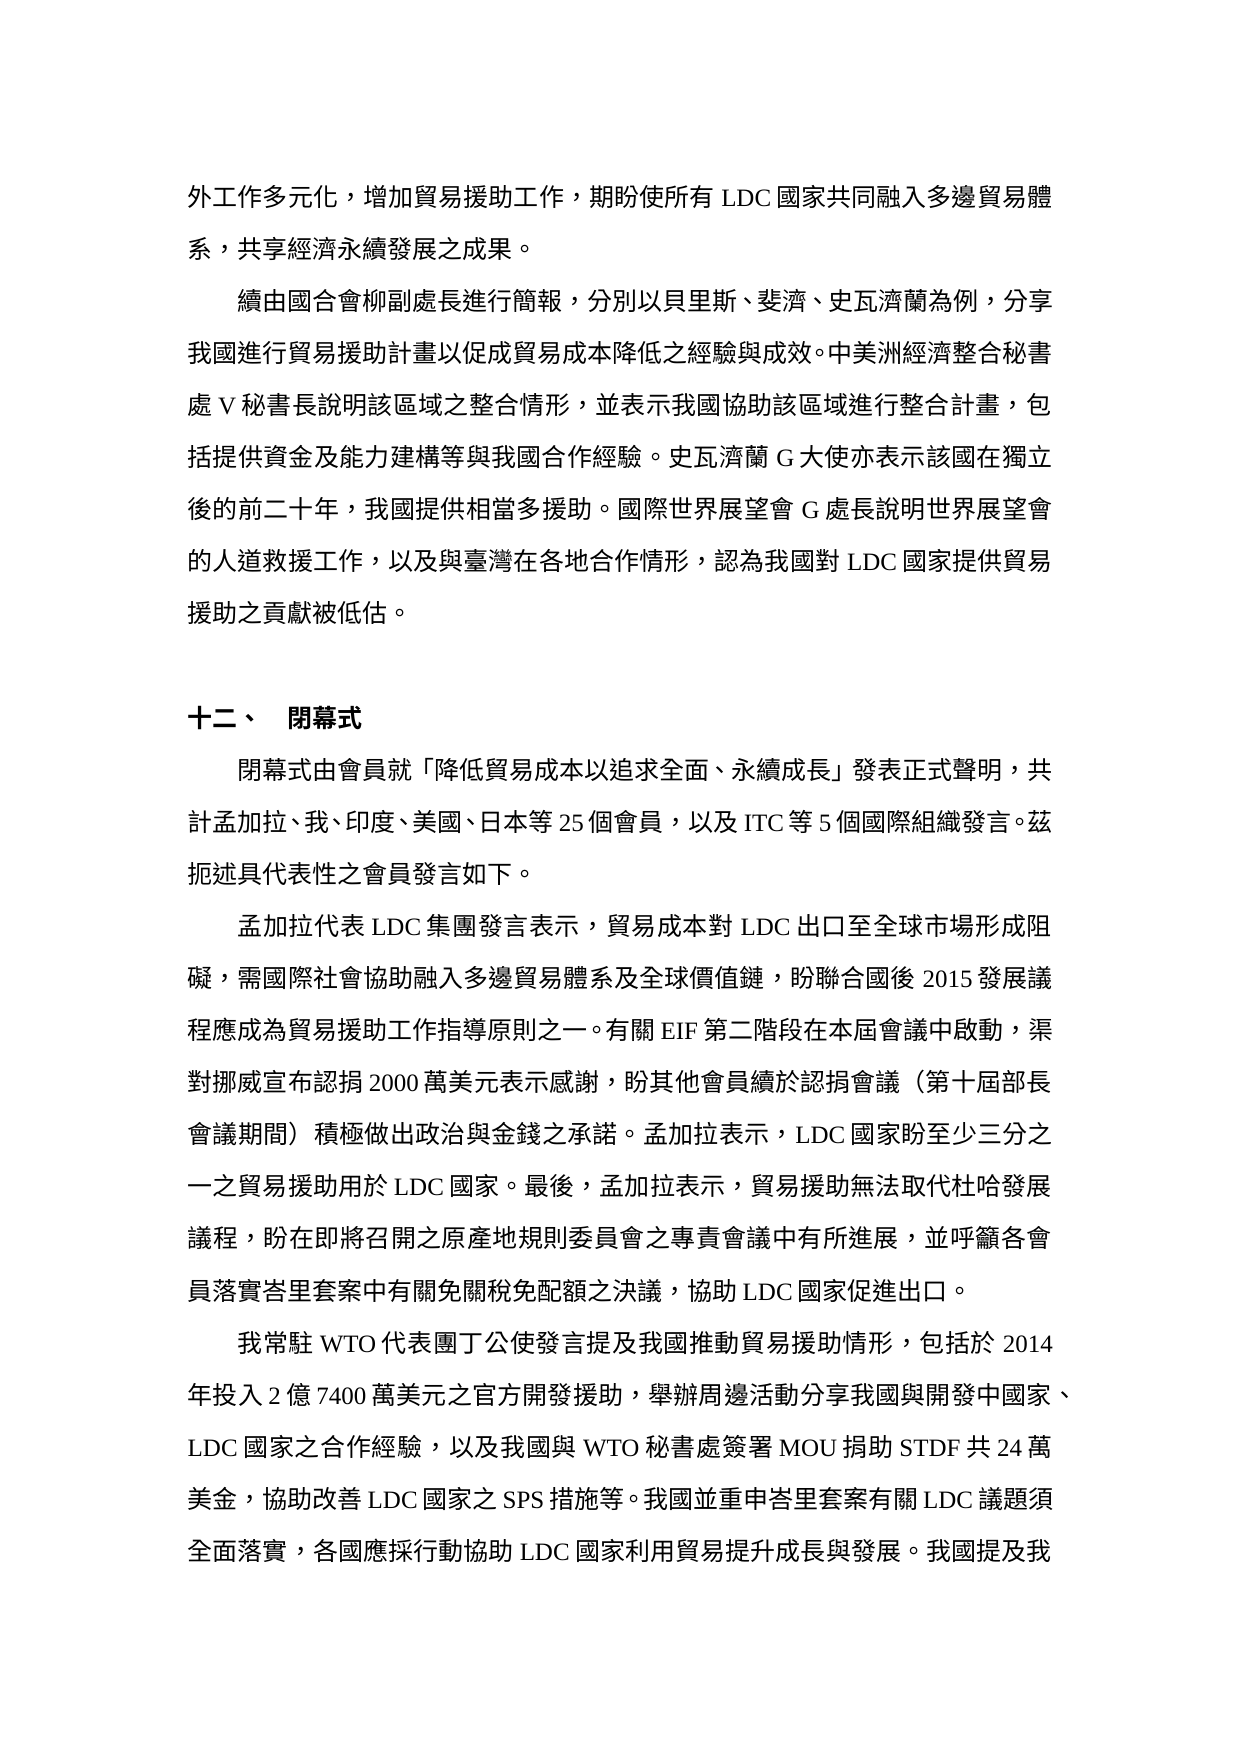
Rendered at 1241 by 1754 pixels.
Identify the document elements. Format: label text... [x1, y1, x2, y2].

text 閉幕式由會員就「降低貿易成本以追求全面、永續成長」發表正式聲明，共計孟加拉、我、印度、美國、日本等25個會員，以及ITC等5個國際組織發言。茲扼述具代表性之會員發言如下。 [187, 737, 1053, 894]
text 孟加拉代表LDC集團發言表示，貿易成本對LDC出口至全球市場形成阻礙，需國際社會協助融入多邊貿易體系及全球價值鏈，盼聯合國後2015發展議程應成為貿易援助工作指導原則之一。有關EIF第二階段在本屆會議中啟動，渠對挪威宣布認捐2000萬美元表示感謝，盼其他會員續於認捐會議（第十屆部長會議期間）積極做出政治與金錢之承諾。孟加拉表示，LDC國家盼至少三分之一之貿易援助用於LDC國家。最後，孟加拉表示，貿易援助無法取代杜哈發展議程，盼在即將召開之原產地規則委員會之專責會議中有所進展，並呼籲各會員落實峇里套案中有關免關稅免配額之決議，協助LDC國家促進出口。 [187, 894, 1053, 1310]
text 我常駐WTO代表團丁公使發言提及我國推動貿易援助情形，包括於2014年投入2億7400萬美元之官方開發援助，舉辦周邊活動分享我國與開發中國家、LDC國家之合作經驗，以及我國與WTO秘書處簽署MOU捐助STDF共24萬美金，協助改善LDC國家之SPS措施等。我國並重申峇里套案有關LDC議題須全面落實，各國應採行動協助LDC國家利用貿易提升成長與發展。我國提及我將未來貿易援助策略更密切與聯合國9月將通過之後2015發展議程及新永續發展目標加以連結。最後，我國重申貿易援助倡議承諾，準備好共同與開發之夥伴降低貿易成本，擴大貿易便捷化，並最終協助開發中國家與LDC國家融入多邊貿易體系。 [187, 1310, 1053, 1571]
list 閉幕式 [187, 685, 1053, 737]
text 續由國合會柳副處長進行簡報，分別以貝里斯、斐濟、史瓦濟蘭為例，分享我國進行貿易援助計畫以促成貿易成本降低之經驗與成效。中美洲經濟整合秘書處V秘書長說明該區域之整合情形，並表示我國協助該區域進行整合計畫，包括提供資金及能力建構等與我國合作經驗。史瓦濟蘭G大使亦表示該國在獨立後的前二十年，我國提供相當多援助。國際世界展望會G處長說明世界展望會的人道救援工作，以及與臺灣在各地合作情形，認為我國對LDC國家提供貿易援助之貢獻被低估。 [187, 269, 1053, 633]
text 外工作多元化，增加貿易援助工作，期盼使所有LDC國家共同融入多邊貿易體系，共享經濟永續發展之成果。 [187, 164, 1053, 269]
